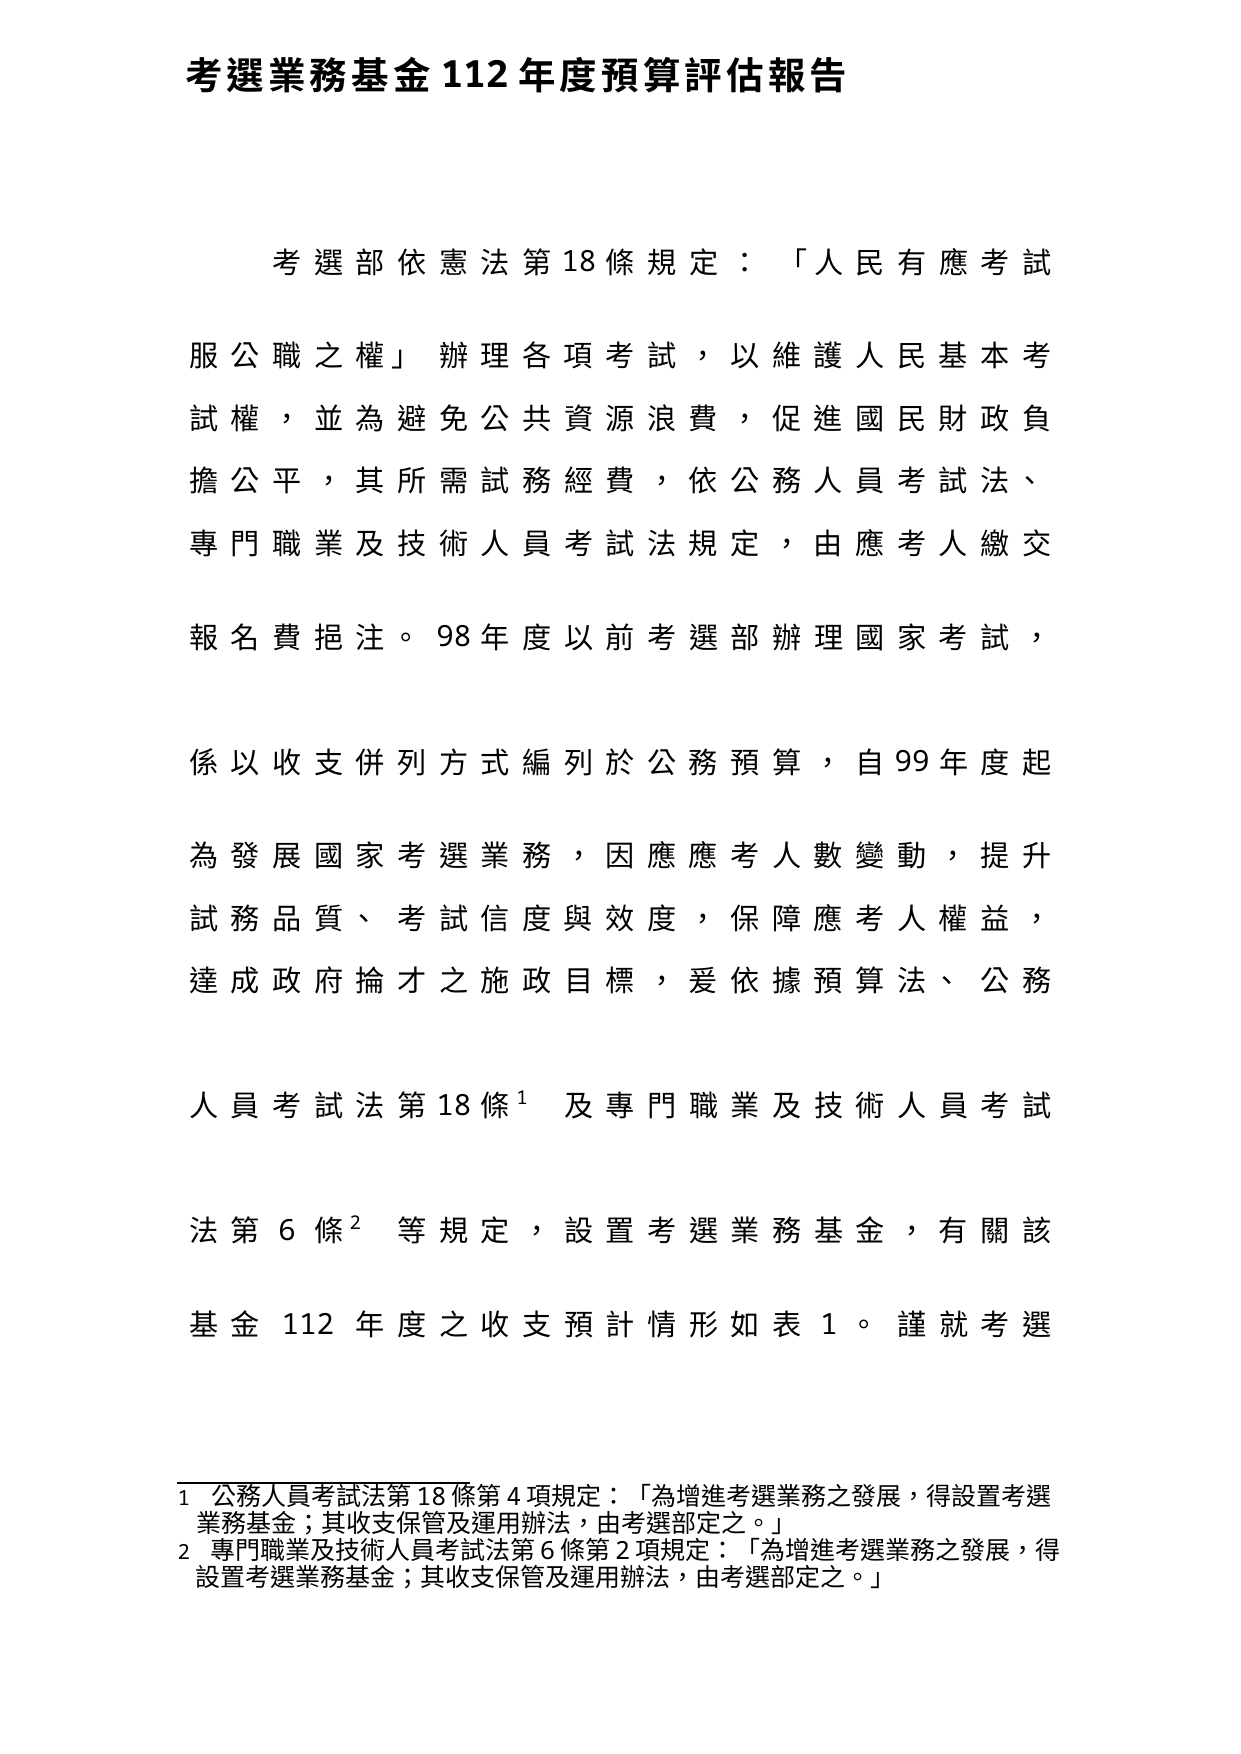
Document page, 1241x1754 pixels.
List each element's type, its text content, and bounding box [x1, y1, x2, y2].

text 考選業務基金112年度預算評估報告 [183, 0, 1058, 125]
text 考選部依憲法第18條規定：「人民有應考試服公職之權」辦理各項考試，以維護人民基本考試權，並為避免公共資源浪費，促進國民財政負擔公平，其所需試務經費，依公務人員考試法、專門職業及技術人員考試法規定，由應考人繳交報名費挹注。98年度以前考選部辦理國家考試，係以收支併列方式編列於公務預算，自99年度起為發展國家考選業務，因應應考人數變動，提升試務品質、考試信度與效度，保障應考人權益，達成政府掄才之施政目標，爰依據預算法、公務人員考試法第18條及專門職業及技術人員考試法第6條等規定，設置考選業務基金，有關該基金112年度之收支預計情形如表1。謹就考選 [183, 187, 1058, 1375]
text 公務人員考試法第18條第4項規定：「為增進考選業務之發展，得設置考選業務基金；其收支保管及運用辦法，由考選部定之。」 [177, 1483, 1063, 1537]
text 專門職業及技術人員考試法第6條第2項規定：「為增進考選業務之發展，得設置考選業務基金；其收支保管及運用辦法，由考選部定之。」 [177, 1537, 1063, 1592]
